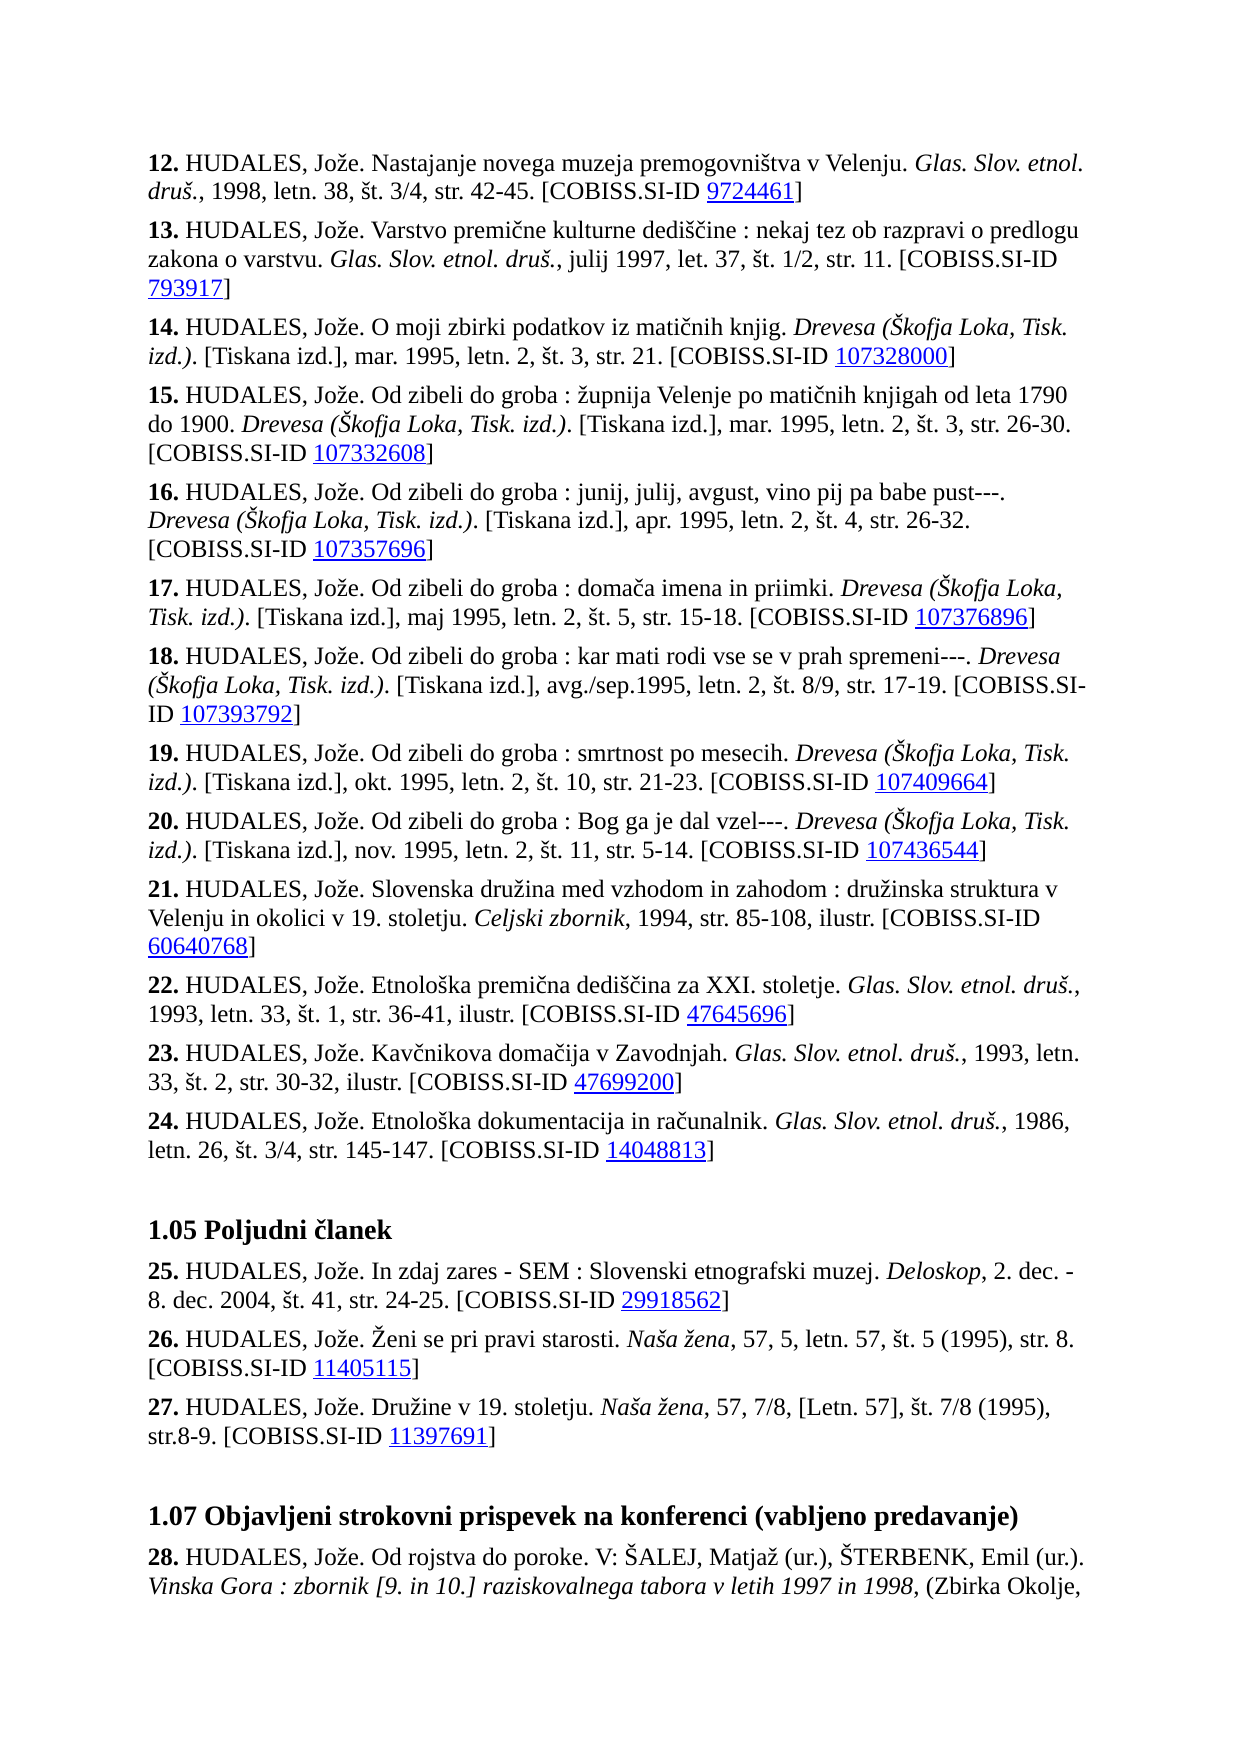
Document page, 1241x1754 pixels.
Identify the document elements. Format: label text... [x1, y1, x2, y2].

text 1.05 Poljudni članek [148, 1213, 1092, 1246]
text 23. HUDALES, Jože. Kavčnikova domačija v Zavodnjah. Glas. Slov. etnol. druš., 1993, letn. 33, št. 2, str. 30-32, ilustr. [COBISS.SI-ID 47699200] [148, 1038, 1092, 1096]
text 18. HUDALES, Jože. Od zibeli do groba : kar mati rodi vse se v prah spremeni---. Drevesa (Škofja Loka, Tisk. izd.). [Tiskana izd.], avg./sep.1995, letn. 2, št. 8/9, str. 17-19. [COBISS.SI-ID 107393792] [148, 641, 1092, 728]
text 22. HUDALES, Jože. Etnološka premična dediščina za XXI. stoletje. Glas. Slov. etnol. druš., 1993, letn. 33, št. 1, str. 36-41, ilustr. [COBISS.SI-ID 47645696] [148, 971, 1092, 1028]
text 16. HUDALES, Jože. Od zibeli do groba : junij, julij, avgust, vino pij pa babe pust---. Drevesa (Škofja Loka, Tisk. izd.). [Tiskana izd.], apr. 1995, letn. 2, št. 4, str. 26-32. [COBISS.SI-ID 107357696] [148, 477, 1092, 563]
text 24. HUDALES, Jože. Etnološka dokumentacija in računalnik. Glas. Slov. etnol. druš., 1986, letn. 26, št. 3/4, str. 145-147. [COBISS.SI-ID 14048813] [148, 1106, 1092, 1164]
text 28. HUDALES, Jože. Od rojstva do poroke. V: ŠALEJ, Matjaž (ur.), ŠTERBENK, Emil (ur.). Vinska Gora : zbornik [9. in 10.] raziskovalnega tabora v letih 1997 in 1998, (Zbirka Okolje, [148, 1542, 1092, 1599]
text 19. HUDALES, Jože. Od zibeli do groba : smrtnost po mesecih. Drevesa (Škofja Loka, Tisk. izd.). [Tiskana izd.], okt. 1995, letn. 2, št. 10, str. 21-23. [COBISS.SI-ID 107409664] [148, 738, 1092, 796]
text 17. HUDALES, Jože. Od zibeli do groba : domača imena in priimki. Drevesa (Škofja Loka, Tisk. izd.). [Tiskana izd.], maj 1995, letn. 2, št. 5, str. 15-18. [COBISS.SI-ID 107376896] [148, 573, 1092, 631]
text 20. HUDALES, Jože. Od zibeli do groba : Bog ga je dal vzel---. Drevesa (Škofja Loka, Tisk. izd.). [Tiskana izd.], nov. 1995, letn. 2, št. 11, str. 5-14. [COBISS.SI-ID 107436544] [148, 806, 1092, 863]
text 12. HUDALES, Jože. Nastajanje novega muzeja premogovništva v Velenju. Glas. Slov. etnol. druš., 1998, letn. 38, št. 3/4, str. 42-45. [COBISS.SI-ID 9724461] [148, 148, 1092, 205]
text 14. HUDALES, Jože. O moji zbirki podatkov iz matičnih knjig. Drevesa (Škofja Loka, Tisk. izd.). [Tiskana izd.], mar. 1995, letn. 2, št. 3, str. 21. [COBISS.SI-ID 107328000] [148, 312, 1092, 370]
text 21. HUDALES, Jože. Slovenska družina med vzhodom in zahodom : družinska struktura v Velenju in okolici v 19. stoletju. Celjski zbornik, 1994, str. 85-108, ilustr. [COBISS.SI-ID 60640768] [148, 874, 1092, 960]
text 13. HUDALES, Jože. Varstvo premične kulturne dediščine : nekaj tez ob razpravi o predlogu zakona o varstvu. Glas. Slov. etnol. druš., julij 1997, let. 37, št. 1/2, str. 11. [COBISS.SI-ID 793917] [148, 216, 1092, 302]
text 25. HUDALES, Jože. In zdaj zares - SEM : Slovenski etnografski muzej. Deloskop, 2. dec. - 8. dec. 2004, št. 41, str. 24-25. [COBISS.SI-ID 29918562] [148, 1256, 1092, 1314]
text 26. HUDALES, Jože. Ženi se pri pravi starosti. Naša žena, 57, 5, letn. 57, št. 5 (1995), str. 8. [COBISS.SI-ID 11405115] [148, 1324, 1092, 1382]
text 27. HUDALES, Jože. Družine v 19. stoletju. Naša žena, 57, 7/8, [Letn. 57], št. 7/8 (1995), str.8-9. [COBISS.SI-ID 11397691] [148, 1392, 1092, 1449]
text 1.07 Objavljeni strokovni prispevek na konferenci (vabljeno predavanje) [148, 1499, 1092, 1532]
text 15. HUDALES, Jože. Od zibeli do groba : župnija Velenje po matičnih knjigah od leta 1790 do 1900. Drevesa (Škofja Loka, Tisk. izd.). [Tiskana izd.], mar. 1995, letn. 2, št. 3, str. 26-30. [COBISS.SI-ID 107332608] [148, 380, 1092, 466]
